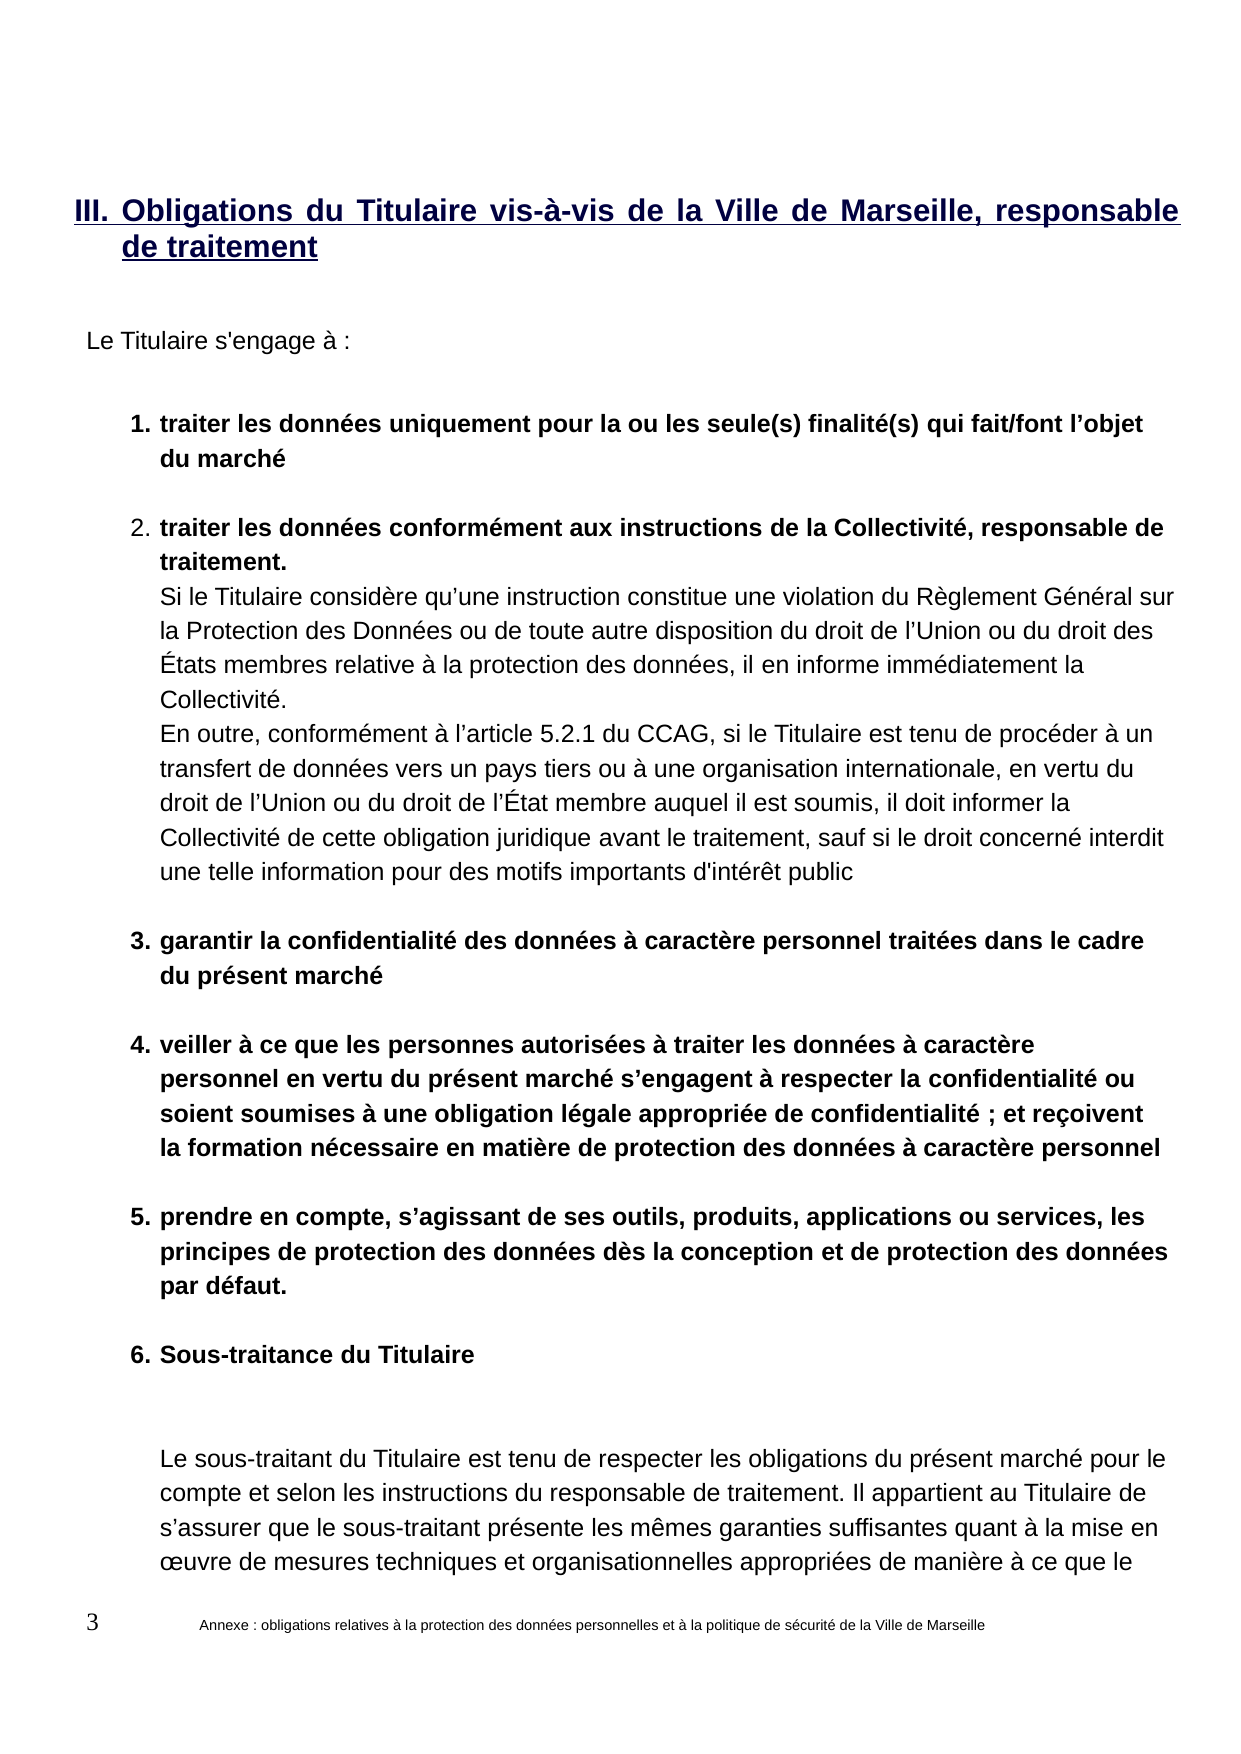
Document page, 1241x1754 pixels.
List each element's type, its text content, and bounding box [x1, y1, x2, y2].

list Sous-traitance du Titulaire [130, 1340, 1181, 1369]
subtitle de traitement [74, 225, 1181, 264]
text Le Titulaire s'engage à : [86, 326, 1181, 389]
list prendre en compte, s’agissant de ses outils, produits, applications ou services, les principes de protection des données dès la conception et de protection des données par défaut. [130, 1202, 1181, 1334]
list traiter les données uniquement pour la ou les seule(s) finalité(s) qui fait/font l’objet du marché [130, 409, 1181, 507]
subtitle III. Obligations du Titulaire vis-à-vis de la Ville de Marseille, responsable [74, 192, 1181, 224]
list traiter les données conformément aux instructions de la Collectivité, responsable de traitement. Si le Titulaire considère qu’une instruction constitue une violation du Règlement Général sur la Protection des Données ou de toute autre disposition du droit de l’Union ou du droit des États membres relative à la protection des données, il en informe immédiatement la Collectivité. En outre, conformément à l’article 5.2.1 du CCAG, si le Titulaire est tenu de procéder à un transfert de données vers un pays tiers ou à une organisation internationale, en vertu du droit de l’Union ou du droit de l’État membre auquel il est soumis, il doit informer la Collectivité de cette obligation juridique avant le traitement, sauf si le droit concerné interdit une telle information pour des motifs importants d'intérêt public [130, 513, 1181, 921]
list veiller à ce que les personnes autorisées à traiter les données à caractère personnel en vertu du présent marché s’engagent à respecter la confidentialité ou soient soumises à une obligation légale appropriée de confidentialité ; et reçoivent la formation nécessaire en matière de protection des données à caractère personnel [130, 1030, 1181, 1196]
list garantir la confidentialité des données à caractère personnel traitées dans le cadre du présent marché [130, 926, 1181, 1024]
list Le sous-traitant du Titulaire est tenu de respecter les obligations du présent marché pour le compte et selon les instructions du responsable de traitement. Il appartient au Titulaire de s’assurer que le sous-traitant présente les mêmes garanties suffisantes quant à la mise en œuvre de mesures techniques et organisationnelles appropriées de manière à ce que le [130, 1409, 1181, 1576]
